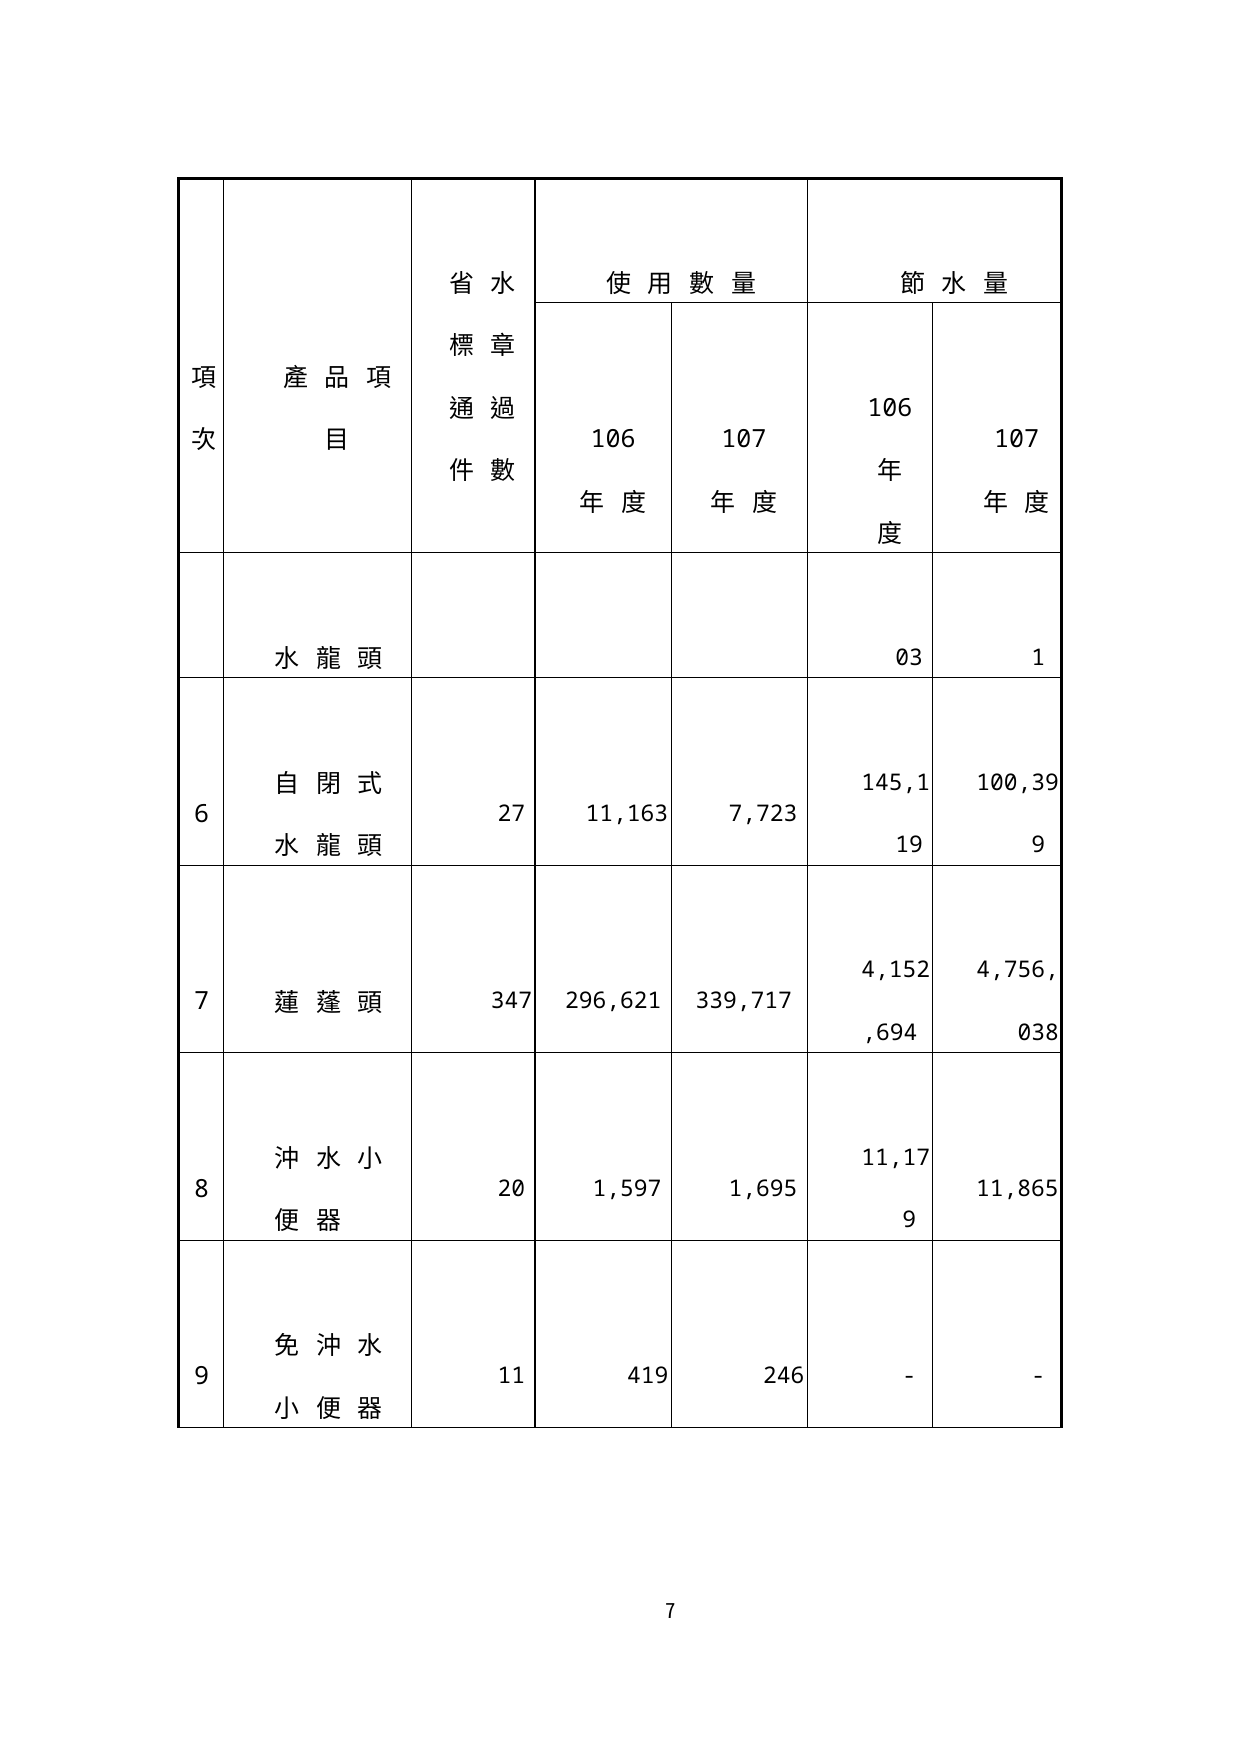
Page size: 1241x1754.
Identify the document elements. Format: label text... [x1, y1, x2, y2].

table_cell 296,621 [536, 866, 671, 1052]
table_cell 100,399 [933, 678, 1060, 865]
table_cell 11,163 [536, 678, 671, 865]
table_cell 11,865 [933, 1053, 1060, 1240]
table_cell 261 [412, 553, 534, 677]
table_cell 107年度 [933, 303, 1060, 552]
table_cell 27 [412, 678, 534, 865]
table_cell 1,597 [536, 1053, 671, 1240]
table_cell 106年度 [536, 303, 671, 552]
table_cell 347 [412, 866, 534, 1052]
table_cell 水龍頭 [224, 553, 411, 677]
table_cell 4,152,694 [808, 866, 932, 1052]
table_cell 03 [808, 553, 932, 677]
table_cell - [808, 1241, 932, 1427]
table_cell 蓮蓬頭 [224, 866, 411, 1052]
table_cell 免沖水小便器 [224, 1241, 411, 1427]
table_cell 20 [412, 1053, 534, 1240]
table_cell 6 [180, 678, 223, 865]
table_cell 106年度 [808, 303, 932, 552]
table_cell 107年度 [672, 303, 807, 552]
table_cell 1 [933, 553, 1060, 677]
table_header 節水量 [808, 180, 1060, 302]
table_cell 自閉式水龍頭 [224, 678, 411, 865]
table_cell 7,723 [672, 678, 807, 865]
table_cell 4,756,038 [933, 866, 1060, 1052]
table_cell [536, 553, 671, 677]
table_cell 246 [672, 1241, 807, 1427]
table_cell 145,119 [808, 678, 932, 865]
table_cell 419 [536, 1241, 671, 1427]
table_header 省水標章通過件數 (迄108.09.20) [412, 180, 534, 552]
table_cell 339,717 [672, 866, 807, 1052]
table_cell [180, 553, 223, 677]
table_cell 沖水小便器 [224, 1053, 411, 1240]
table_cell 1,695 [672, 1053, 807, 1240]
table_cell [672, 553, 807, 677]
table_cell 7 [180, 866, 223, 1052]
table_cell 8 [180, 1053, 223, 1240]
table_cell 11,179 [808, 1053, 932, 1240]
table_header 使用數量 [536, 180, 807, 302]
table_cell - [933, 1241, 1060, 1427]
table_cell 9 [180, 1241, 223, 1427]
table_cell 11 [412, 1241, 534, 1427]
table_header 項次 [180, 180, 223, 552]
table_header 產品項目 [224, 180, 411, 552]
